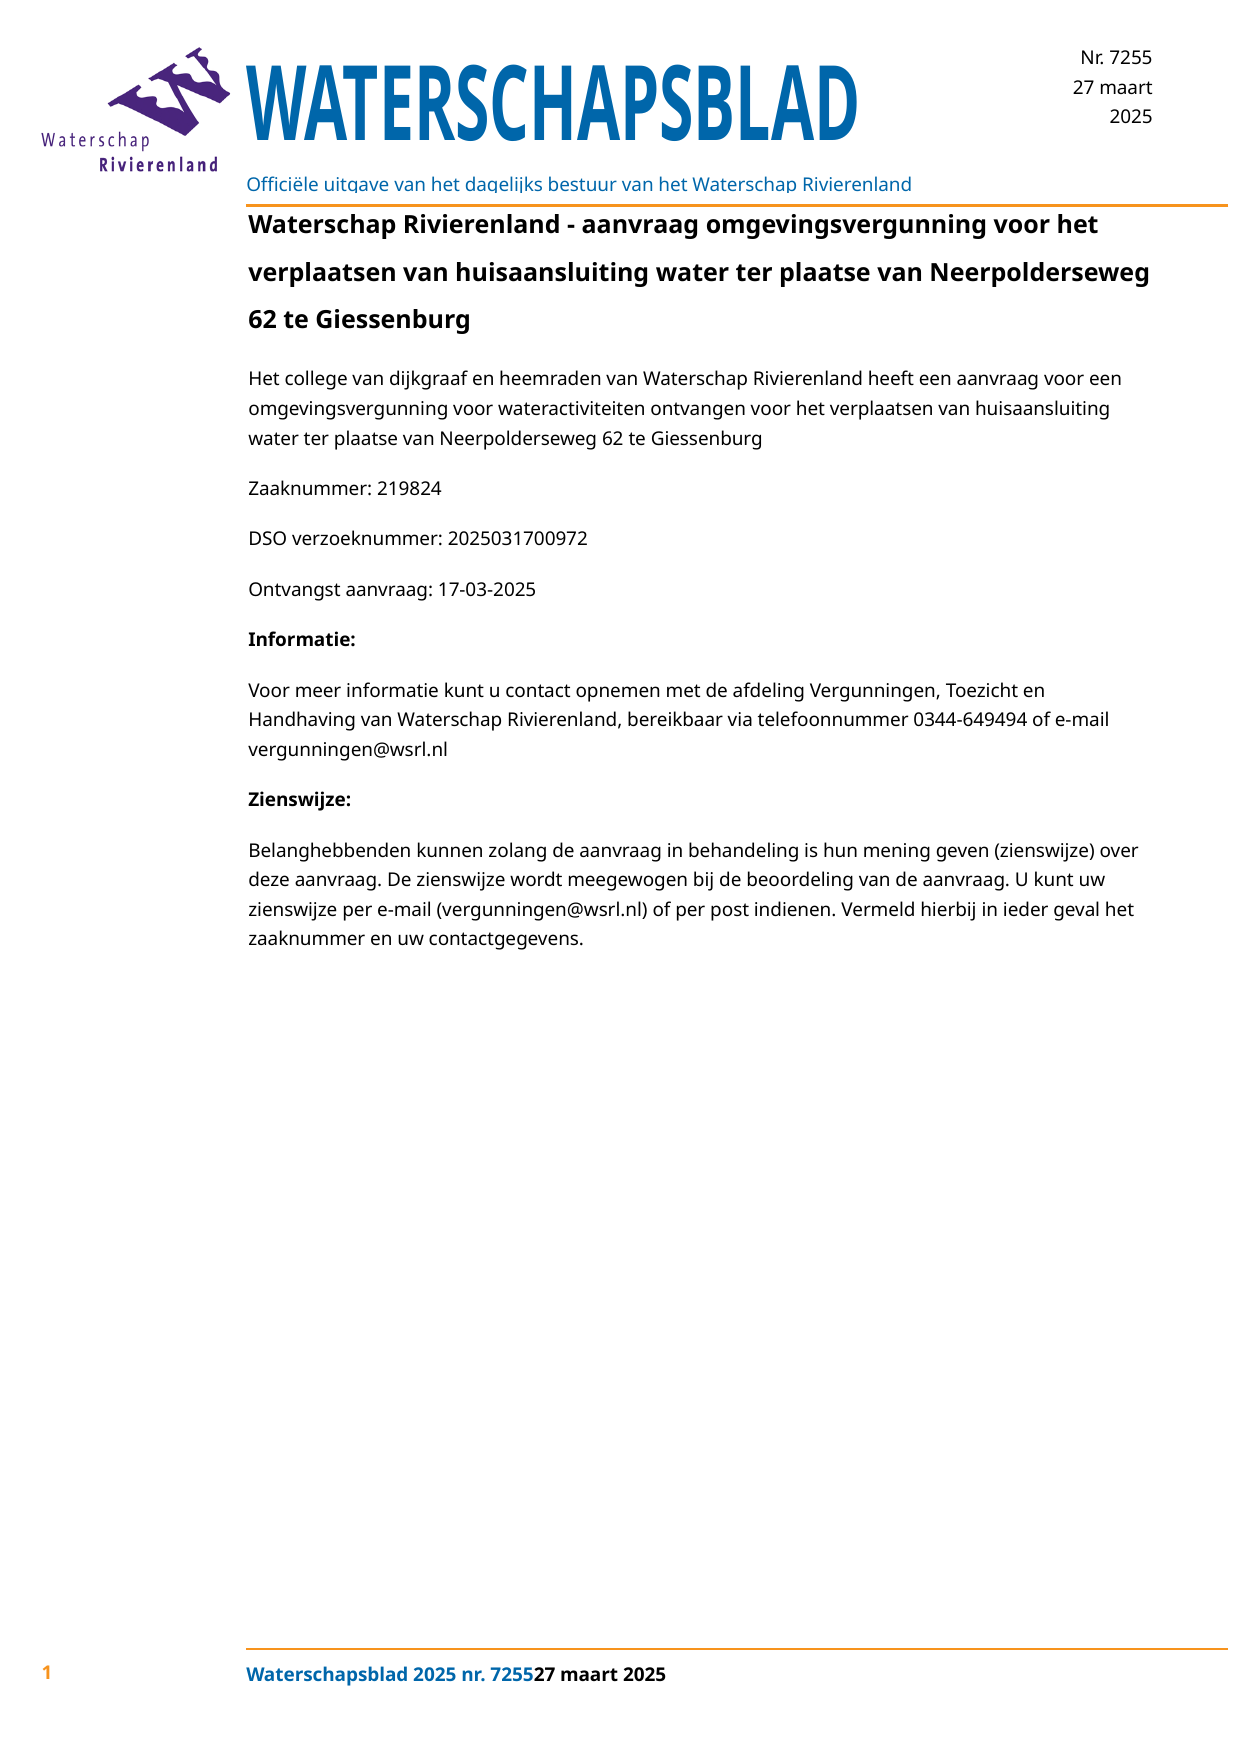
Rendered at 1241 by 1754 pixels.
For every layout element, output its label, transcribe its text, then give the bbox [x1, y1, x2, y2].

text DSO verzoeknummer: 2025031700972 [248, 526, 1152, 551]
text Zaaknummer: 219824 [248, 475, 1152, 501]
picture [41, 47, 231, 172]
text Informatie: [248, 626, 1152, 652]
text Het college van dijkgraaf en heemraden van Waterschap Rivierenland heeft een aanvraag voor een omgevingsvergunning voor wateractiviteiten ontvangen voor het verplaatsen van huisaansluiting water ter plaatse van Neerpolderseweg 62 te Giessenburg [248, 366, 1152, 450]
text Voor meer informatie kunt u contact opnemen met de afdeling Vergunningen, Toezicht en Handhaving van Waterschap Rivierenland, bereikbaar via telefoonnummer 0344-649494 of e-mail vergunningen@wsrl.nl [248, 677, 1152, 762]
text Belanghebbenden kunnen zolang de aanvraag in behandeling is hun mening geven (zienswijze) over deze aanvraag. De zienswijze wordt meegewogen bij de beoordeling van de aanvraag. U kunt uw zienswijze per e-mail (vergunningen@wsrl.nl) of per post indienen. Vermeld hierbij in ieder geval het zaaknummer en uw contactgegevens. [248, 837, 1152, 951]
text Ontvangst aanvraag: 17-03-2025 [248, 576, 1152, 602]
text Zienswijze: [248, 786, 1152, 812]
text Waterschap Rivierenland - aanvraag omgevingsvergunning voor het verplaatsen van huisaansluiting water ter plaatse van Neerpolderseweg 62 te Giessenburg [248, 207, 1152, 336]
